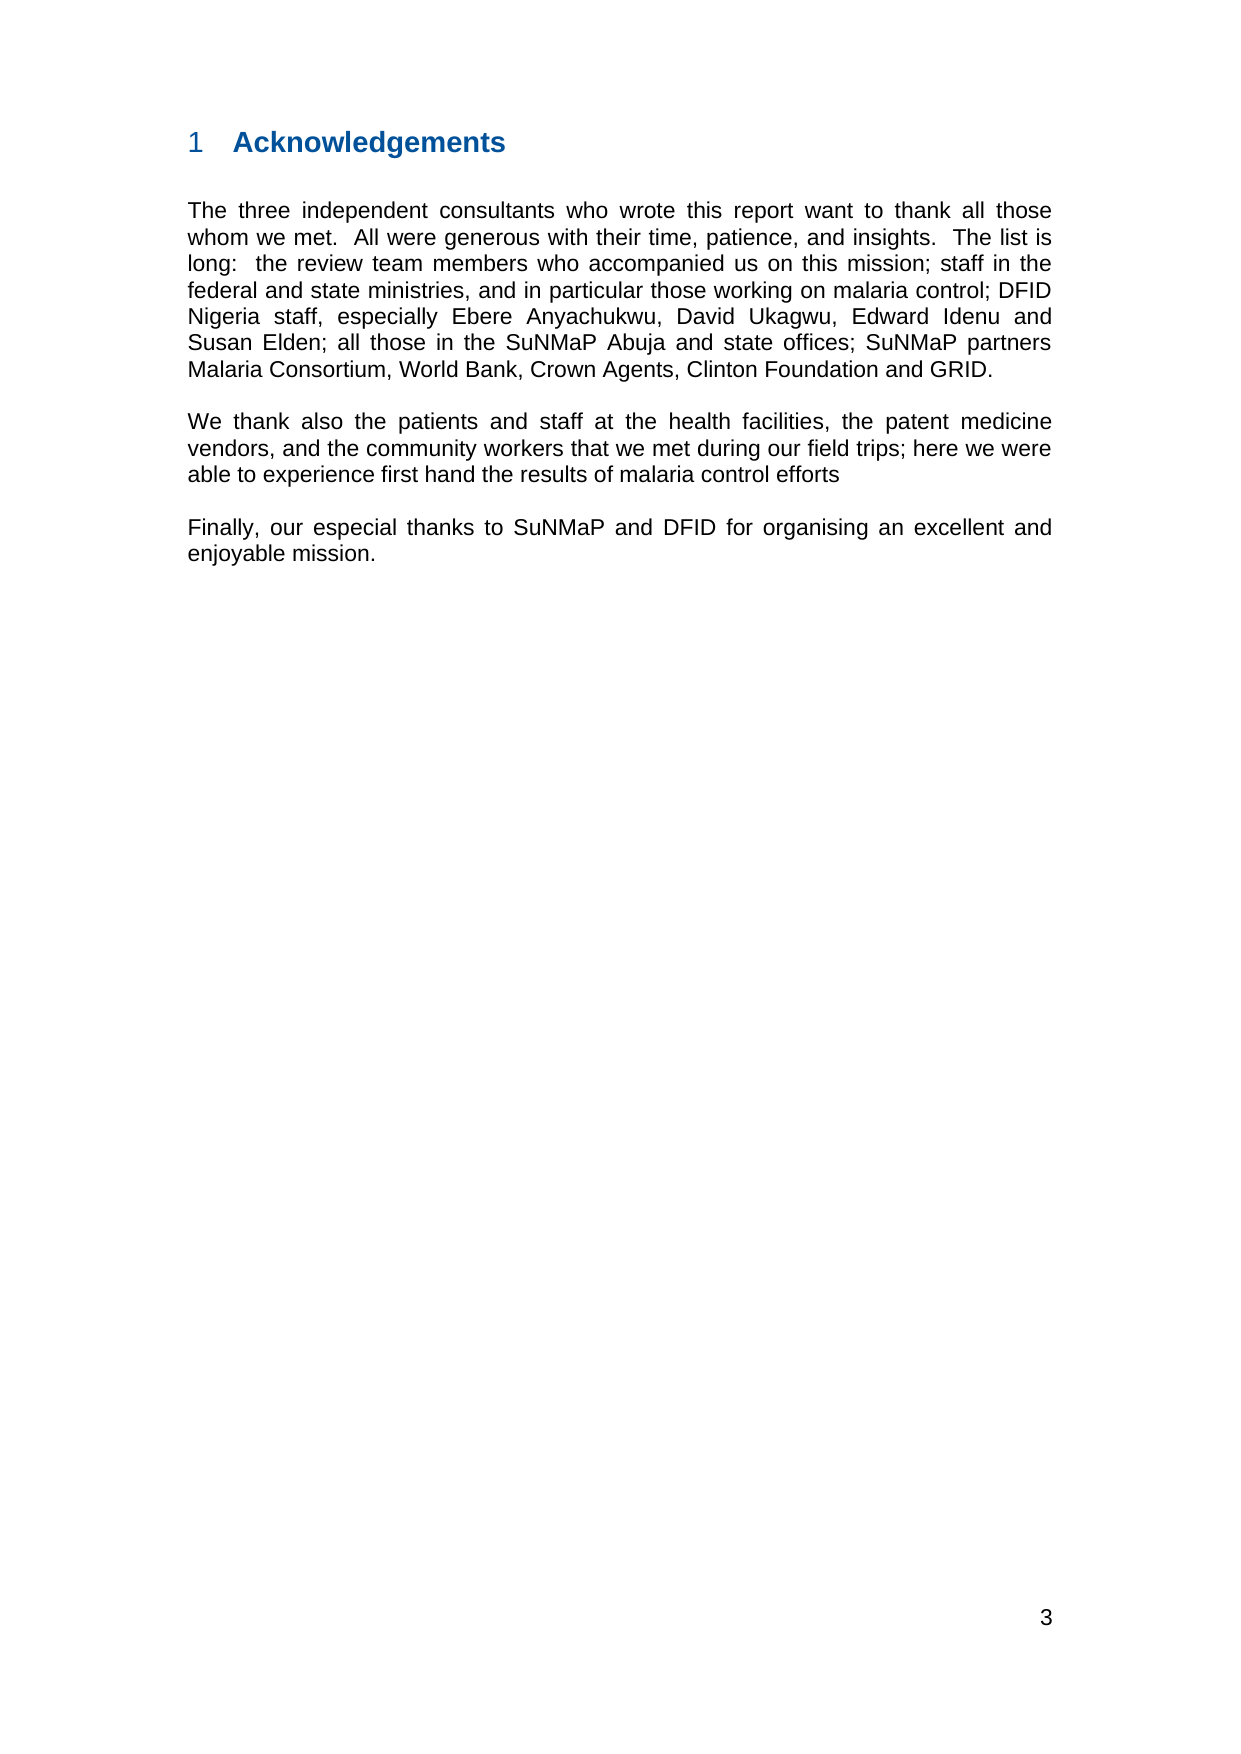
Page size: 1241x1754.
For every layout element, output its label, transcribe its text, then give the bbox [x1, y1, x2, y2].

subtitle Acknowledgements [187, 125, 1053, 159]
text The three independent consultants who wrote this report want to thank all those whom we met. All were generous with their time, patience, and insights. The list is long: the review team members who accompanied us on this mission; staff in the federal and state ministries, and in particular those working on malaria control; DFID Nigeria staff, especially Ebere Anyachukwu, David Ukagwu, Edward Idenu and Susan Elden; all those in the SuNMaP Abuja and state offices; SuNMaP partners Malaria Consortium, World Bank, Crown Agents, Clinton Foundation and GRID. [187, 197, 1053, 382]
text We thank also the patients and staff at the health facilities, the patent medicine vendors, and the community workers that we met during our field trips; here we were able to experience first hand the results of malaria control efforts [187, 408, 1053, 487]
text Finally, our especial thanks to SuNMaP and DFID for organising an excellent and enjoyable mission. [187, 514, 1053, 566]
